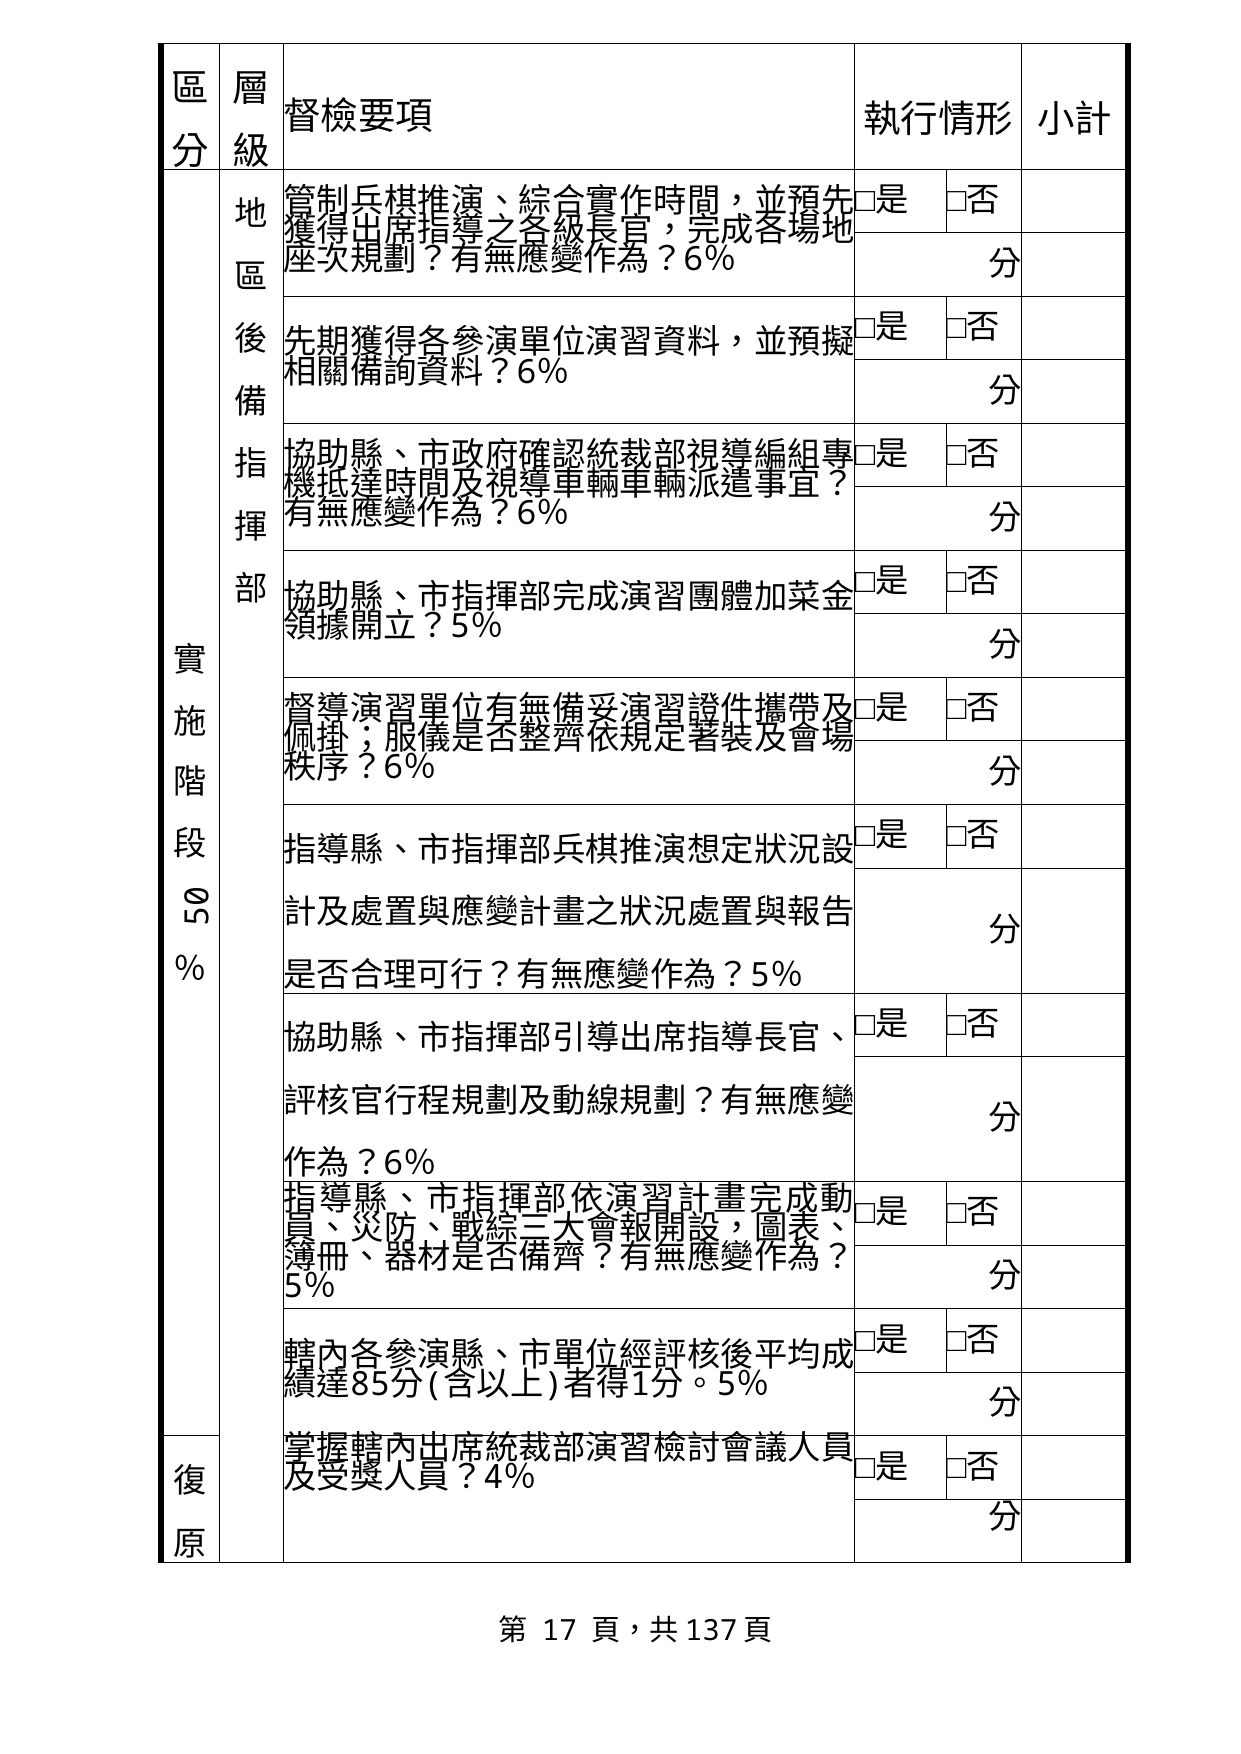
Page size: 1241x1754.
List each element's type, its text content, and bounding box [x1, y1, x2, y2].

table_cell 小計 [1022, 44, 1125, 168]
table_cell □否 [947, 678, 1021, 740]
table_cell 分 [855, 1500, 1021, 1562]
table_cell 地區後備指揮部 [220, 170, 283, 1562]
table_cell 督檢要項 [284, 44, 854, 168]
table_cell [1022, 994, 1125, 1056]
table_cell □是 [855, 424, 946, 486]
table_cell [154, 1056, 158, 1181]
table_cell □是 [855, 805, 946, 867]
table_cell □否 [947, 297, 1021, 359]
table_cell □否 [947, 805, 1021, 867]
table_cell [154, 1308, 158, 1372]
table_cell [1022, 424, 1125, 486]
table_cell 復原 [164, 1436, 219, 1562]
table_cell 指導縣、市指揮部依演習計畫完成動員、災防、戰綜三大會報開設，圖表、簿冊、器材是否備齊？有無應變作為？5％ [284, 1182, 854, 1308]
table_cell [154, 1245, 158, 1308]
table_cell □是 [855, 1182, 946, 1244]
table_cell 執行情形 [855, 44, 1021, 168]
table_cell [1022, 741, 1125, 804]
table_cell 實施階段50％ [164, 170, 219, 1435]
table_cell [1022, 1246, 1125, 1308]
table_cell □否 [947, 1182, 1021, 1244]
table_cell 督導演習單位有無備妥演習證件攜帶及佩掛；服儀是否整齊依規定著裝及會場秩序？6％ [284, 678, 854, 804]
table_cell □是 [855, 1436, 946, 1499]
table_cell [1022, 1057, 1125, 1181]
table_cell 協助縣、市政府確認統裁部視導編組專機抵達時間及視導車輛車輛派遣事宜？有無應變作為？6％ [284, 424, 854, 550]
table_cell [154, 868, 158, 992]
table_cell [1022, 805, 1125, 867]
table_cell 協助縣、市指揮部引導出席指導長官、評核官行程規劃及動線規劃？有無應變作為？6％ [284, 994, 854, 1181]
table_cell [154, 1435, 158, 1499]
table_cell [1022, 869, 1125, 992]
table_cell [1022, 678, 1125, 740]
table_cell 分 [855, 1246, 1021, 1308]
table_cell [154, 677, 158, 740]
table_cell 協助縣、市指揮部完成演習團體加菜金領據開立？5％ [284, 551, 854, 677]
table_cell [154, 804, 158, 867]
table_cell [154, 423, 158, 486]
table_cell [1022, 487, 1125, 550]
table_cell [1022, 1309, 1125, 1372]
table_cell [154, 169, 158, 232]
table_cell [154, 486, 158, 550]
table_cell 轄內各參演縣、市單位經評核後平均成績達85分(含以上)者得1分。5％ [284, 1309, 854, 1435]
table_cell [1022, 1373, 1125, 1435]
table_cell 層級 [220, 44, 283, 168]
table_cell [1022, 551, 1125, 613]
table_cell □否 [947, 994, 1021, 1056]
table_cell [1022, 1436, 1125, 1499]
table_cell 指導縣、市指揮部兵棋推演想定狀況設計及處置與應變計畫之狀況處置與報告是否合理可行？有無應變作為？5％ [284, 805, 854, 992]
table_cell 區分 [164, 44, 219, 168]
table_cell [1022, 614, 1125, 677]
table_cell [154, 1181, 158, 1244]
table_cell □否 [947, 1436, 1021, 1499]
table_cell [1022, 360, 1125, 423]
table_cell [154, 550, 158, 613]
table_cell 掌握轄內出席統裁部演習檢討會議人員及受獎人員？4％ [284, 1436, 854, 1562]
table_cell 分 [855, 1373, 1021, 1435]
table_cell 分 [855, 487, 1021, 550]
table_cell □是 [855, 170, 946, 232]
table_cell 管制兵棋推演、綜合實作時間，並預先獲得出席指導之各級長官，完成各場地座次規劃？有無應變作為？6％ [284, 170, 854, 296]
table_cell 分 [855, 614, 1021, 677]
table_cell [154, 359, 158, 423]
table_cell [154, 232, 158, 296]
table_cell [154, 1499, 158, 1562]
table_cell [154, 1372, 158, 1435]
table_cell □否 [947, 170, 1021, 232]
table_cell □是 [855, 994, 946, 1056]
table_cell □是 [855, 551, 946, 613]
table_cell □否 [947, 1309, 1021, 1372]
table_cell 分 [855, 741, 1021, 804]
table_cell 分 [855, 360, 1021, 423]
table_cell □否 [947, 551, 1021, 613]
table_cell 分 [855, 1057, 1021, 1181]
table_cell □是 [855, 1309, 946, 1372]
table_cell [1022, 1500, 1125, 1562]
table_cell 分 [855, 869, 1021, 992]
table_cell [154, 43, 158, 168]
table_cell [1022, 233, 1125, 296]
table_cell [154, 993, 158, 1056]
table_cell [154, 613, 158, 677]
table_cell [1022, 170, 1125, 232]
table_cell [1022, 297, 1125, 359]
table_cell [154, 296, 158, 359]
table_cell □是 [855, 678, 946, 740]
table_cell □是 [855, 297, 946, 359]
table_cell [1022, 1182, 1125, 1244]
table_cell [154, 740, 158, 804]
table_cell □否 [947, 424, 1021, 486]
table_cell 分 [855, 233, 1021, 296]
table_cell 先期獲得各參演單位演習資料，並預擬相關備詢資料？6％ [284, 297, 854, 423]
